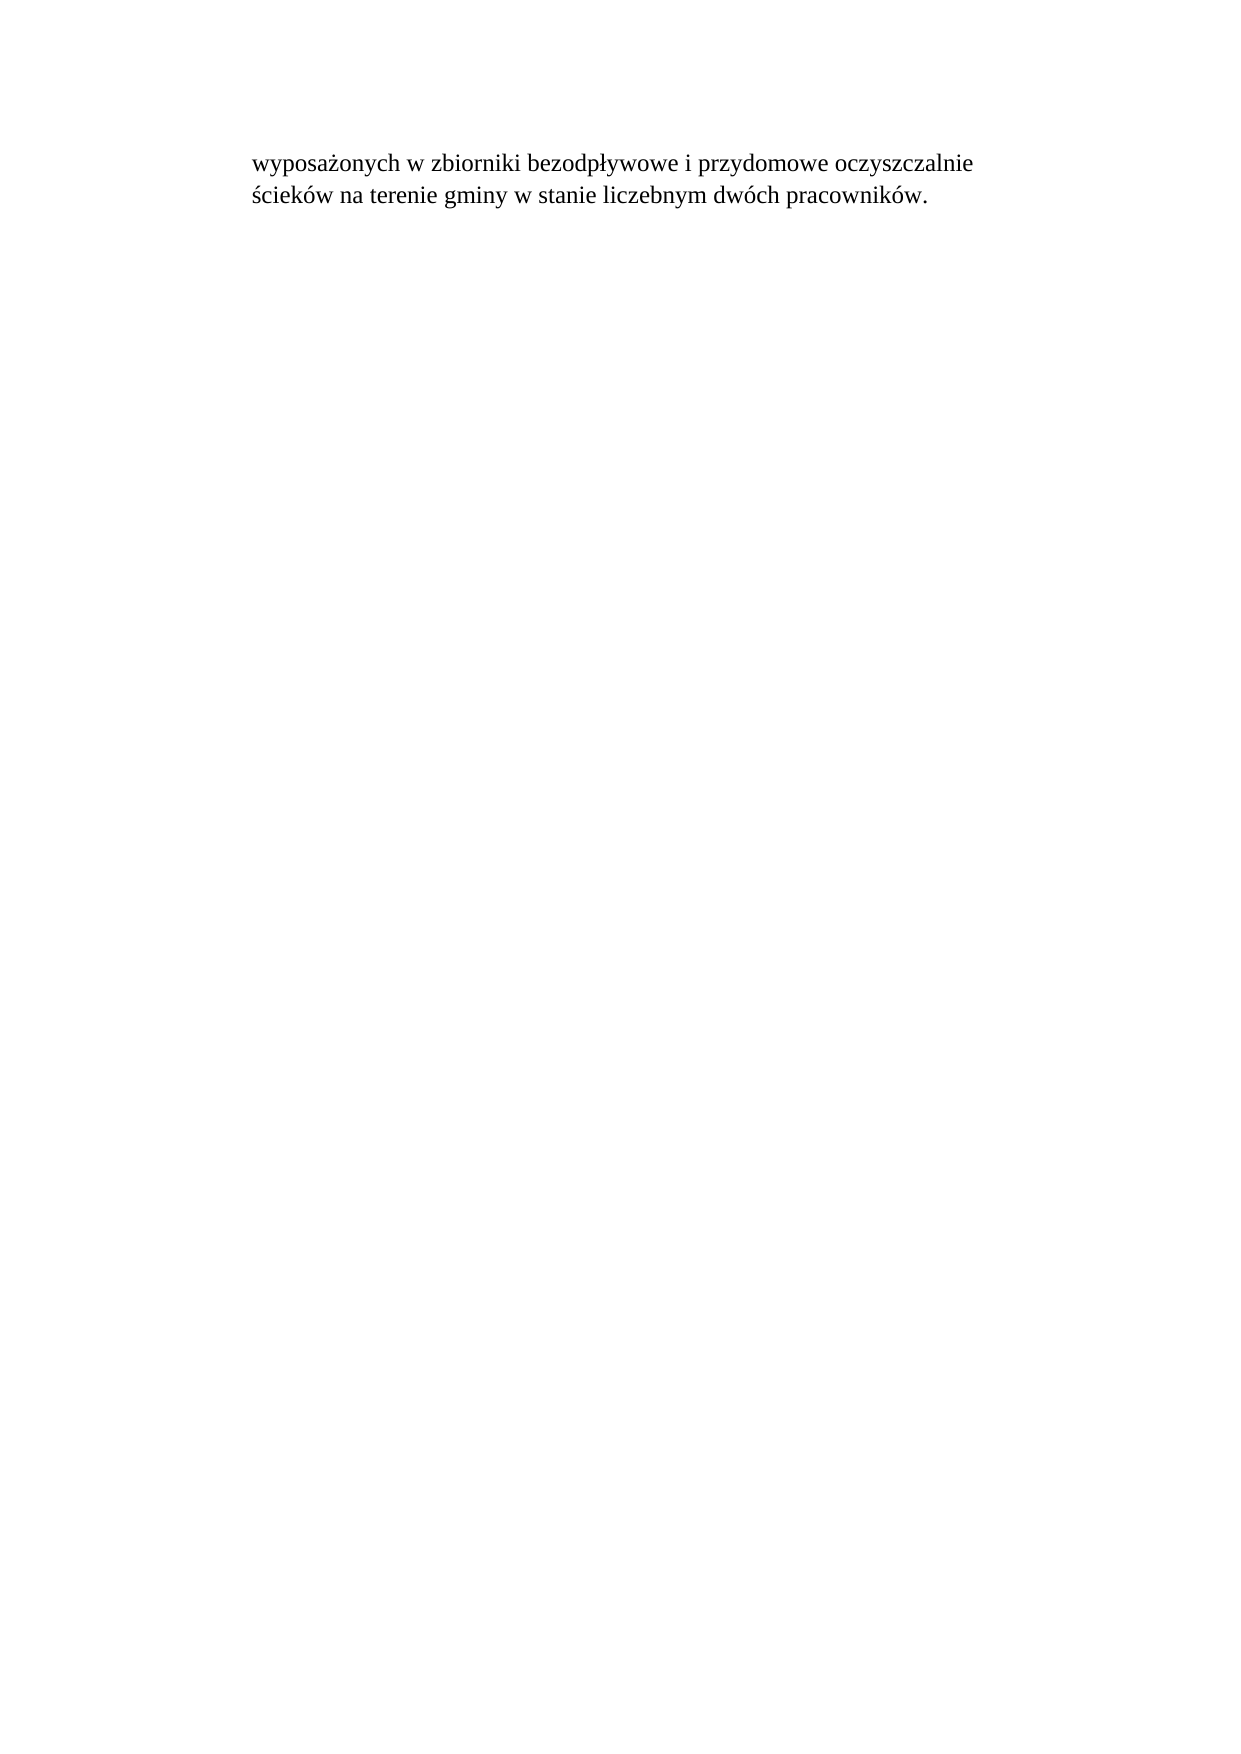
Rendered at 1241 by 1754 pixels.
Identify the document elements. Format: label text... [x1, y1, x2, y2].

list wyposażonych w zbiorniki bezodpływowe i przydomowe oczyszczalnie ścieków na terenie gminy w stanie liczebnym dwóch pracowników. [252, 148, 992, 209]
